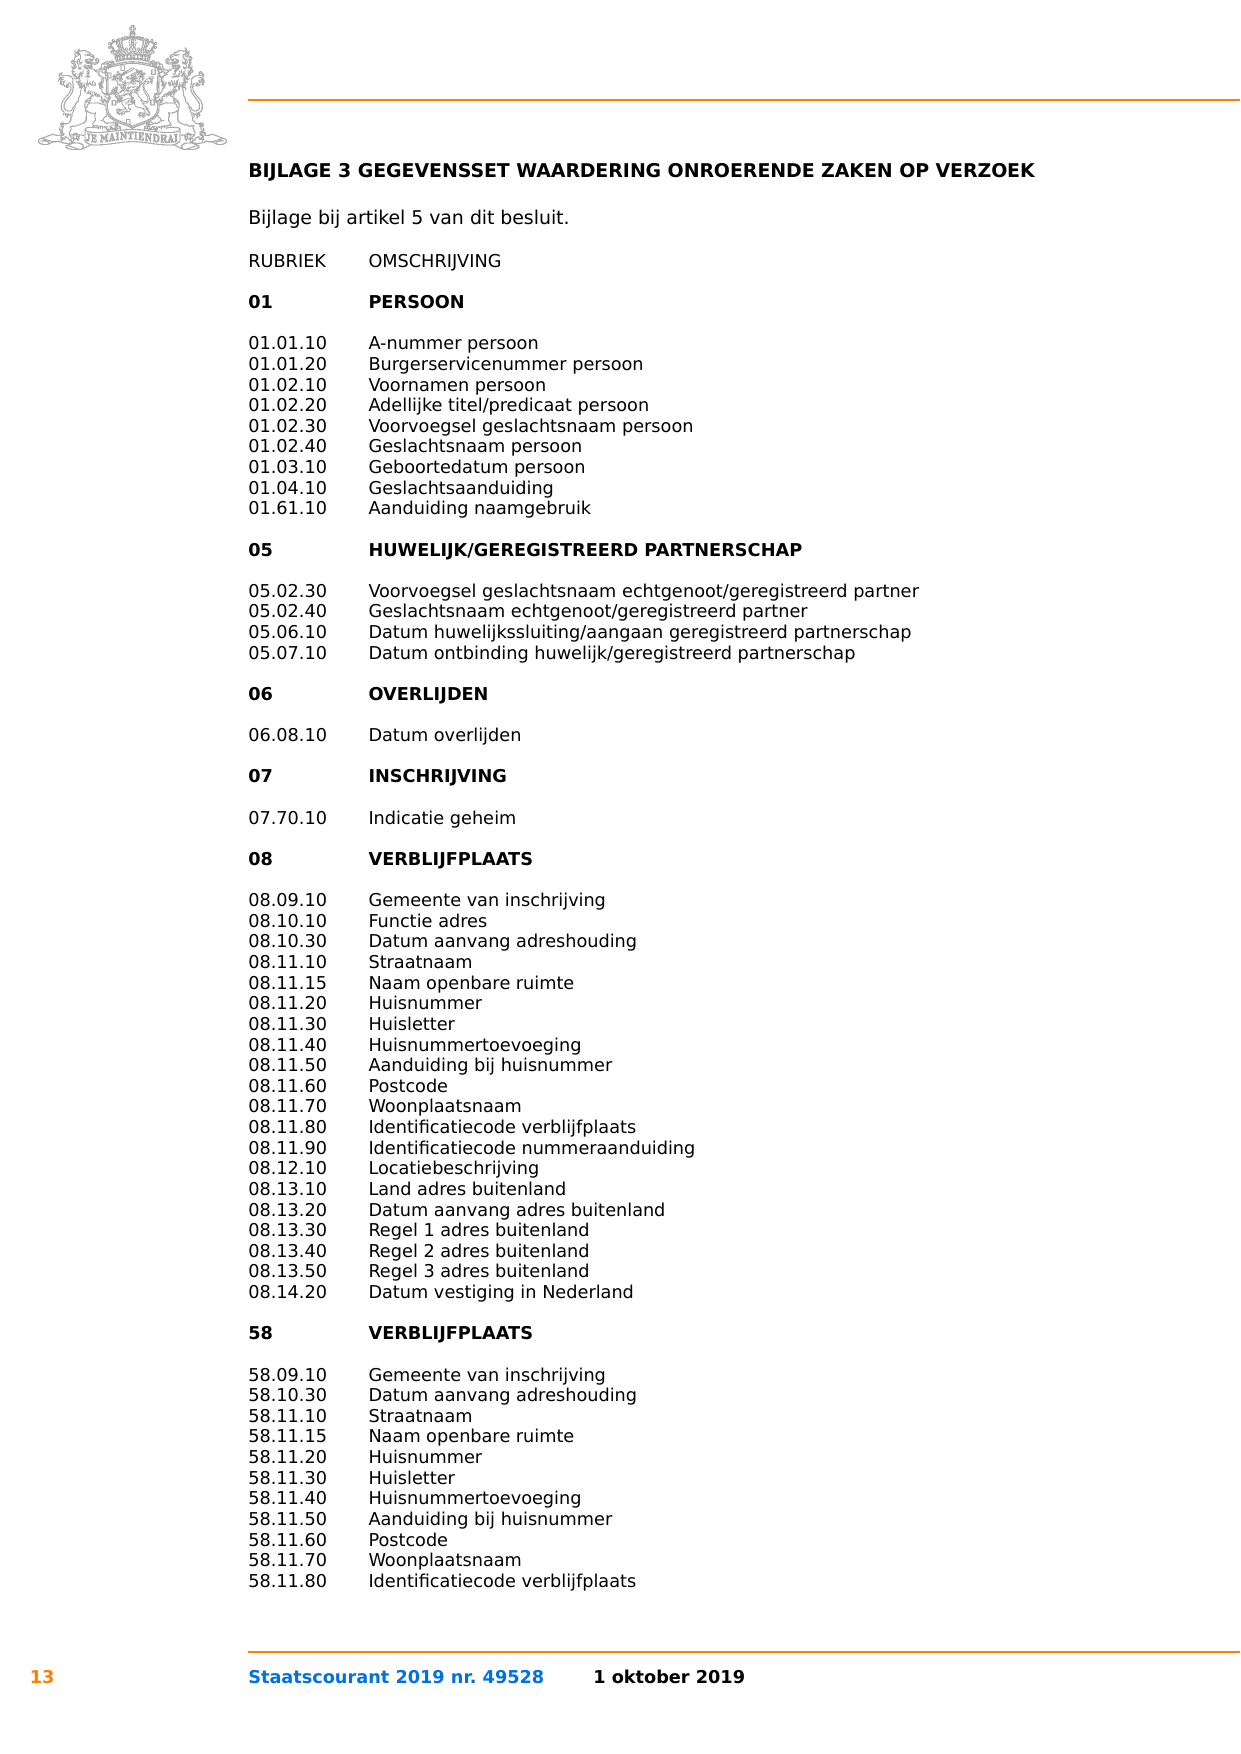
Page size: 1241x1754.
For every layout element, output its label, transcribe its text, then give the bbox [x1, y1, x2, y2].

table_cell [248, 1344, 362, 1364]
table_cell Identificatiecode nummeraanduiding [363, 1138, 1163, 1158]
table_cell Datum aanvang adreshouding [363, 931, 1163, 952]
table_cell Datum vestiging in Nederland [363, 1282, 1163, 1303]
table_cell 08.11.70 [248, 1096, 362, 1117]
table_cell 01.02.30 [248, 416, 362, 436]
table_cell 08.11.60 [248, 1076, 362, 1096]
table_cell 08.11.80 [248, 1117, 362, 1138]
table_cell 07 [248, 766, 362, 787]
table_cell Regel 1 adres buitenland [363, 1220, 1163, 1241]
table_cell 58.11.15 [248, 1426, 362, 1447]
subtitle BIJLAGE 3 GEGEVENSSET WAARDERING ONROERENDE ZAKEN OP VERZOEK [248, 160, 1163, 182]
text Bijlage bij artikel 5 van dit besluit. [248, 207, 1163, 229]
table_cell Woonplaatsnaam [363, 1550, 1163, 1571]
table_cell [248, 663, 362, 684]
table_cell Aanduiding naamgebruik [363, 498, 1163, 519]
table_cell [363, 705, 1163, 725]
table_cell 58.11.80 [248, 1571, 362, 1591]
table_cell Aanduiding bij huisnummer [363, 1055, 1163, 1076]
table_cell 58.11.30 [248, 1468, 362, 1488]
table_cell Datum overlijden [363, 725, 1163, 746]
table_cell 01.61.10 [248, 498, 362, 519]
table_cell Geslachtsnaam echtgenoot/geregistreerd partner [363, 601, 1163, 622]
table_header OMSCHRIJVING [363, 251, 1163, 271]
table_cell Naam openbare ruimte [363, 1426, 1163, 1447]
table_cell Identificatiecode verblijfplaats [363, 1571, 1163, 1591]
table_cell Straatnaam [363, 1406, 1163, 1426]
table_cell [248, 271, 362, 292]
table_cell OVERLIJDEN [363, 684, 1163, 704]
table_cell [363, 271, 1163, 292]
table_cell Datum aanvang adres buitenland [363, 1200, 1163, 1220]
table_cell 08.14.20 [248, 1282, 362, 1303]
table_cell [363, 870, 1163, 890]
table_cell 08 [248, 849, 362, 869]
table_cell Huisnummertoevoeging [363, 1488, 1163, 1509]
table_cell Voornamen persoon [363, 375, 1163, 395]
table_cell [248, 870, 362, 890]
table_cell Huisletter [363, 1014, 1163, 1034]
table_cell 01.01.10 [248, 333, 362, 354]
table_cell 58.11.50 [248, 1509, 362, 1529]
table_cell 01.02.10 [248, 375, 362, 395]
table_cell Datum ontbinding huwelijk/geregistreerd partnerschap [363, 643, 1163, 663]
table_cell 06.08.10 [248, 725, 362, 746]
table_cell 06 [248, 684, 362, 704]
table_cell Straatnaam [363, 952, 1163, 973]
table_cell [363, 746, 1163, 766]
table_cell Regel 3 adres buitenland [363, 1261, 1163, 1282]
table_cell 08.11.90 [248, 1138, 362, 1158]
table_cell Voorvoegsel geslachtsnaam echtgenoot/geregistreerd partner [363, 581, 1163, 601]
table_cell 01.04.10 [248, 478, 362, 498]
table_cell [363, 1344, 1163, 1364]
table_cell Burgerservicenummer persoon [363, 354, 1163, 374]
table_cell Indicatie geheim [363, 808, 1163, 828]
table_cell Huisnummer [363, 1447, 1163, 1468]
table_cell [363, 828, 1163, 849]
table_cell [363, 1303, 1163, 1323]
table_cell [363, 519, 1163, 539]
table_cell [363, 313, 1163, 333]
table_cell 08.11.20 [248, 993, 362, 1014]
table_cell PERSOON [363, 292, 1163, 313]
table_cell 01.01.20 [248, 354, 362, 374]
table_cell [363, 560, 1163, 581]
table_cell 58 [248, 1323, 362, 1344]
table_cell 58.11.60 [248, 1530, 362, 1550]
table_cell Gemeente van inschrijving [363, 890, 1163, 911]
table_cell [363, 787, 1163, 808]
table_cell 05 [248, 540, 362, 560]
table_cell 08.11.40 [248, 1035, 362, 1055]
table_cell 08.11.10 [248, 952, 362, 973]
table_cell 01 [248, 292, 362, 313]
table_cell Geslachtsaanduiding [363, 478, 1163, 498]
table_cell Postcode [363, 1530, 1163, 1550]
table_cell Naam openbare ruimte [363, 973, 1163, 993]
table_cell 58.11.10 [248, 1406, 362, 1426]
table_cell [248, 519, 362, 539]
table_cell VERBLIJFPLAATS [363, 849, 1163, 869]
table_cell 08.11.50 [248, 1055, 362, 1076]
table_cell 05.07.10 [248, 643, 362, 663]
table_cell 08.12.10 [248, 1158, 362, 1179]
table_cell Geslachtsnaam persoon [363, 436, 1163, 457]
table_cell Gemeente van inschrijving [363, 1365, 1163, 1385]
table_cell 58.11.40 [248, 1488, 362, 1509]
table_cell 58.09.10 [248, 1365, 362, 1385]
table_cell 01.02.20 [248, 395, 362, 416]
table_cell Huisnummer [363, 993, 1163, 1014]
table_cell 08.10.30 [248, 931, 362, 952]
table_header RUBRIEK [248, 251, 362, 271]
table_cell 08.09.10 [248, 890, 362, 911]
table_cell Functie adres [363, 911, 1163, 931]
picture [38, 25, 227, 150]
table_cell [248, 1303, 362, 1323]
table_cell [248, 828, 362, 849]
table_cell Voorvoegsel geslachtsnaam persoon [363, 416, 1163, 436]
table_cell Datum aanvang adreshouding [363, 1385, 1163, 1406]
table_cell 58.10.30 [248, 1385, 362, 1406]
table_cell 08.10.10 [248, 911, 362, 931]
table_cell [363, 663, 1163, 684]
table_cell 08.11.30 [248, 1014, 362, 1034]
table_cell 01.02.40 [248, 436, 362, 457]
table_cell Huisnummertoevoeging [363, 1035, 1163, 1055]
table_cell Woonplaatsnaam [363, 1096, 1163, 1117]
table_cell 08.13.50 [248, 1261, 362, 1282]
table_cell Identificatiecode verblijfplaats [363, 1117, 1163, 1138]
table_cell Geboortedatum persoon [363, 457, 1163, 478]
table_cell 08.13.20 [248, 1200, 362, 1220]
table_cell 05.06.10 [248, 622, 362, 643]
table_cell Huisletter [363, 1468, 1163, 1488]
table_cell [248, 787, 362, 808]
table_cell 58.11.20 [248, 1447, 362, 1468]
table_cell 08.13.10 [248, 1179, 362, 1199]
table_cell Locatiebeschrijving [363, 1158, 1163, 1179]
table_cell 05.02.40 [248, 601, 362, 622]
table_cell Aanduiding bij huisnummer [363, 1509, 1163, 1529]
table_cell 58.11.70 [248, 1550, 362, 1571]
table_cell [248, 560, 362, 581]
table_cell [248, 746, 362, 766]
table_cell VERBLIJFPLAATS [363, 1323, 1163, 1344]
table_cell Postcode [363, 1076, 1163, 1096]
table_cell 01.03.10 [248, 457, 362, 478]
table_cell 08.11.15 [248, 973, 362, 993]
table_cell [248, 313, 362, 333]
table_cell Adellijke titel/predicaat persoon [363, 395, 1163, 416]
table_cell 08.13.40 [248, 1241, 362, 1261]
table_cell HUWELIJK/GEREGISTREERD PARTNERSCHAP [363, 540, 1163, 560]
table_cell 08.13.30 [248, 1220, 362, 1241]
table_cell [248, 705, 362, 725]
table_cell 05.02.30 [248, 581, 362, 601]
table_cell Datum huwelijkssluiting/aangaan geregistreerd partnerschap [363, 622, 1163, 643]
table_cell INSCHRIJVING [363, 766, 1163, 787]
table_cell 07.70.10 [248, 808, 362, 828]
table_cell Regel 2 adres buitenland [363, 1241, 1163, 1261]
table_cell A-nummer persoon [363, 333, 1163, 354]
table_cell Land adres buitenland [363, 1179, 1163, 1199]
